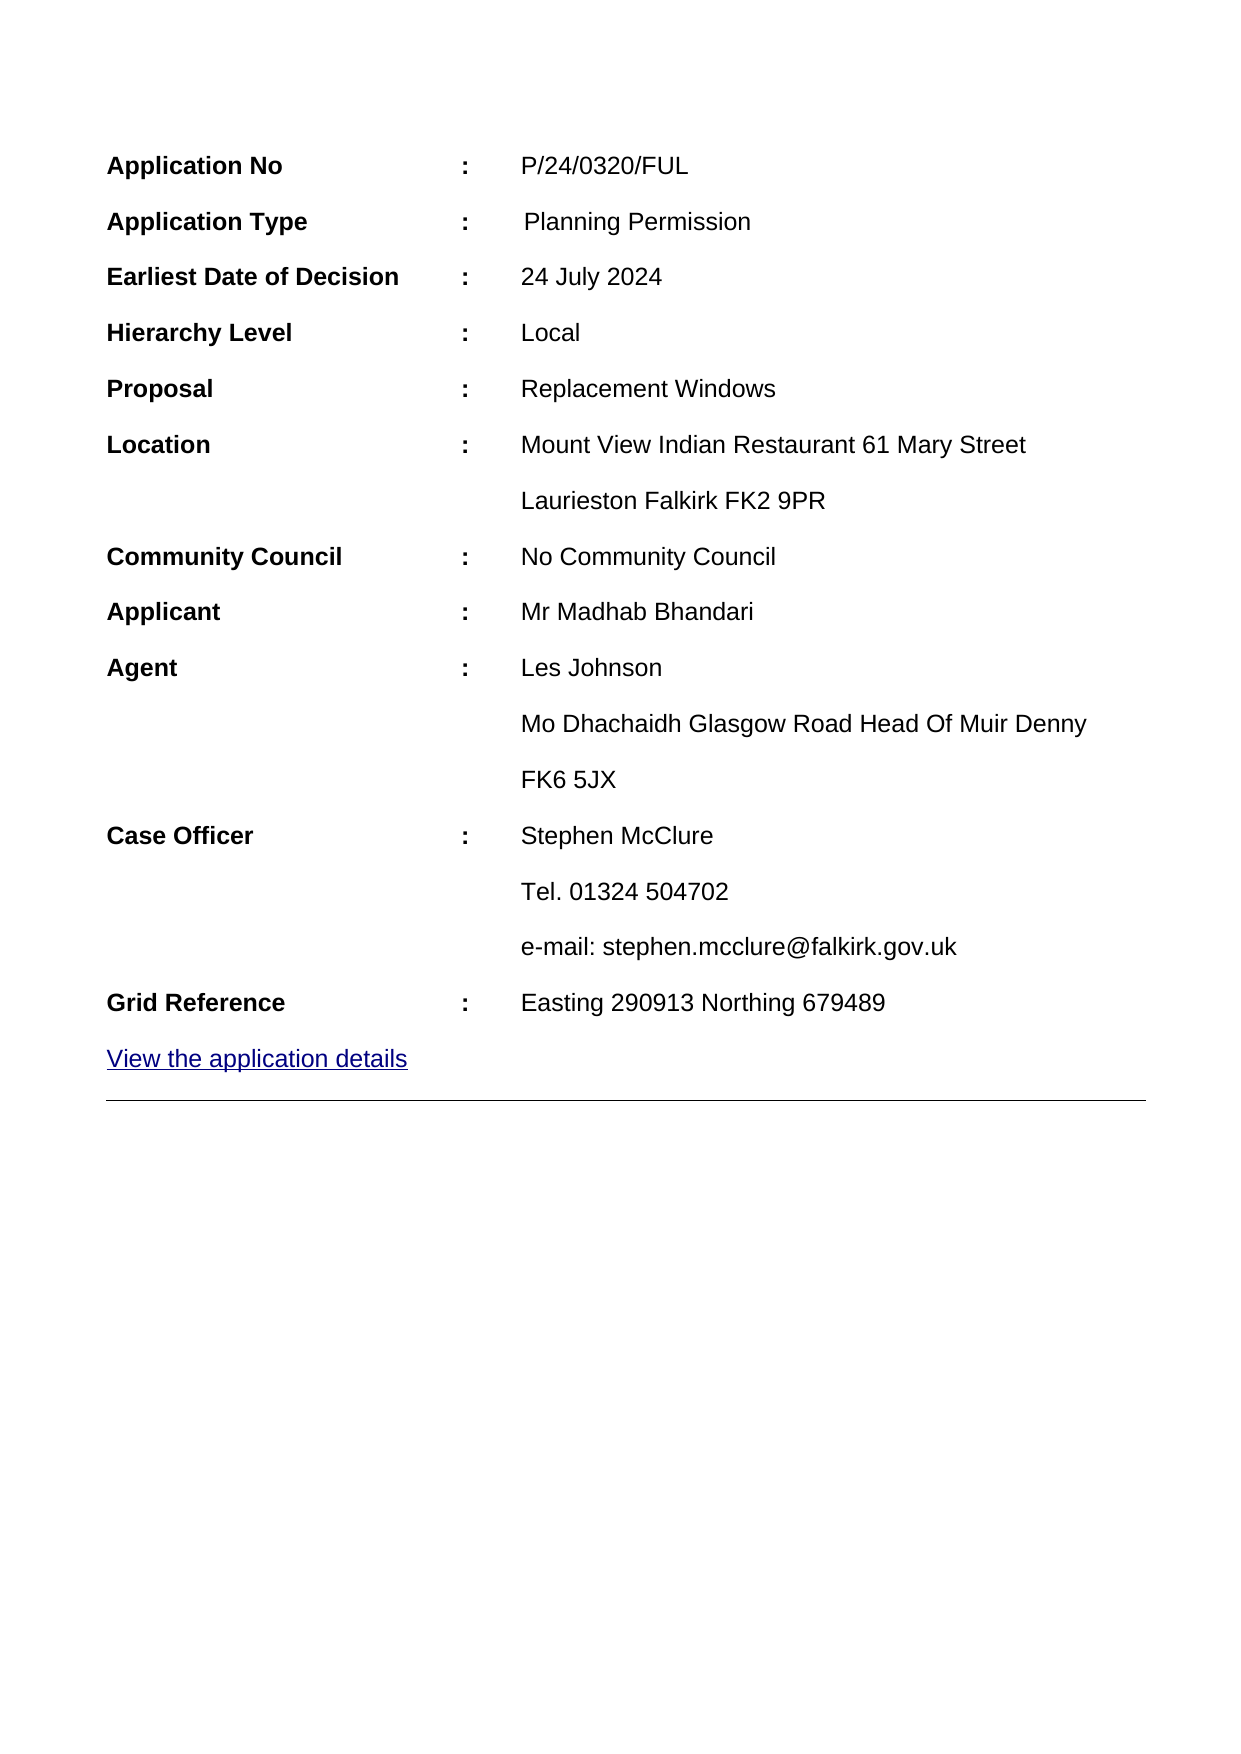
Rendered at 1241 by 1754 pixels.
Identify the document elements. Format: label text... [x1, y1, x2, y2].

text Mo Dhachaidh Glasgow Road Head Of Muir Denny [106, 709, 1146, 738]
text Application No : P/24/0320/FUL [106, 151, 1146, 179]
text Laurieston Falkirk FK2 9PR [106, 486, 1146, 514]
text Hierarchy Level : Local [106, 318, 1146, 347]
text Earliest Date of Decision : 24 July 2024 [106, 262, 1146, 291]
text e-mail: stephen.mcclure@falkirk.gov.uk [106, 932, 1146, 961]
text View the application details [106, 1044, 1146, 1073]
text Case Officer : Stephen McClure [106, 821, 1146, 849]
text Location : Mount View Indian Restaurant 61 Mary Street [106, 430, 1146, 459]
text Community Council : No Community Council [106, 542, 1146, 570]
text Application Type : Planning Permission [106, 207, 1146, 235]
text Applicant : Mr Madhab Bhandari [106, 597, 1146, 626]
text Grid Reference : Easting 290913 Northing 679489 [106, 988, 1146, 1017]
text FK6 5JX [106, 765, 1146, 794]
text Agent : Les Johnson [106, 653, 1146, 682]
text Tel. 01324 504702 [106, 877, 1146, 905]
text Proposal : Replacement Windows [106, 374, 1146, 403]
